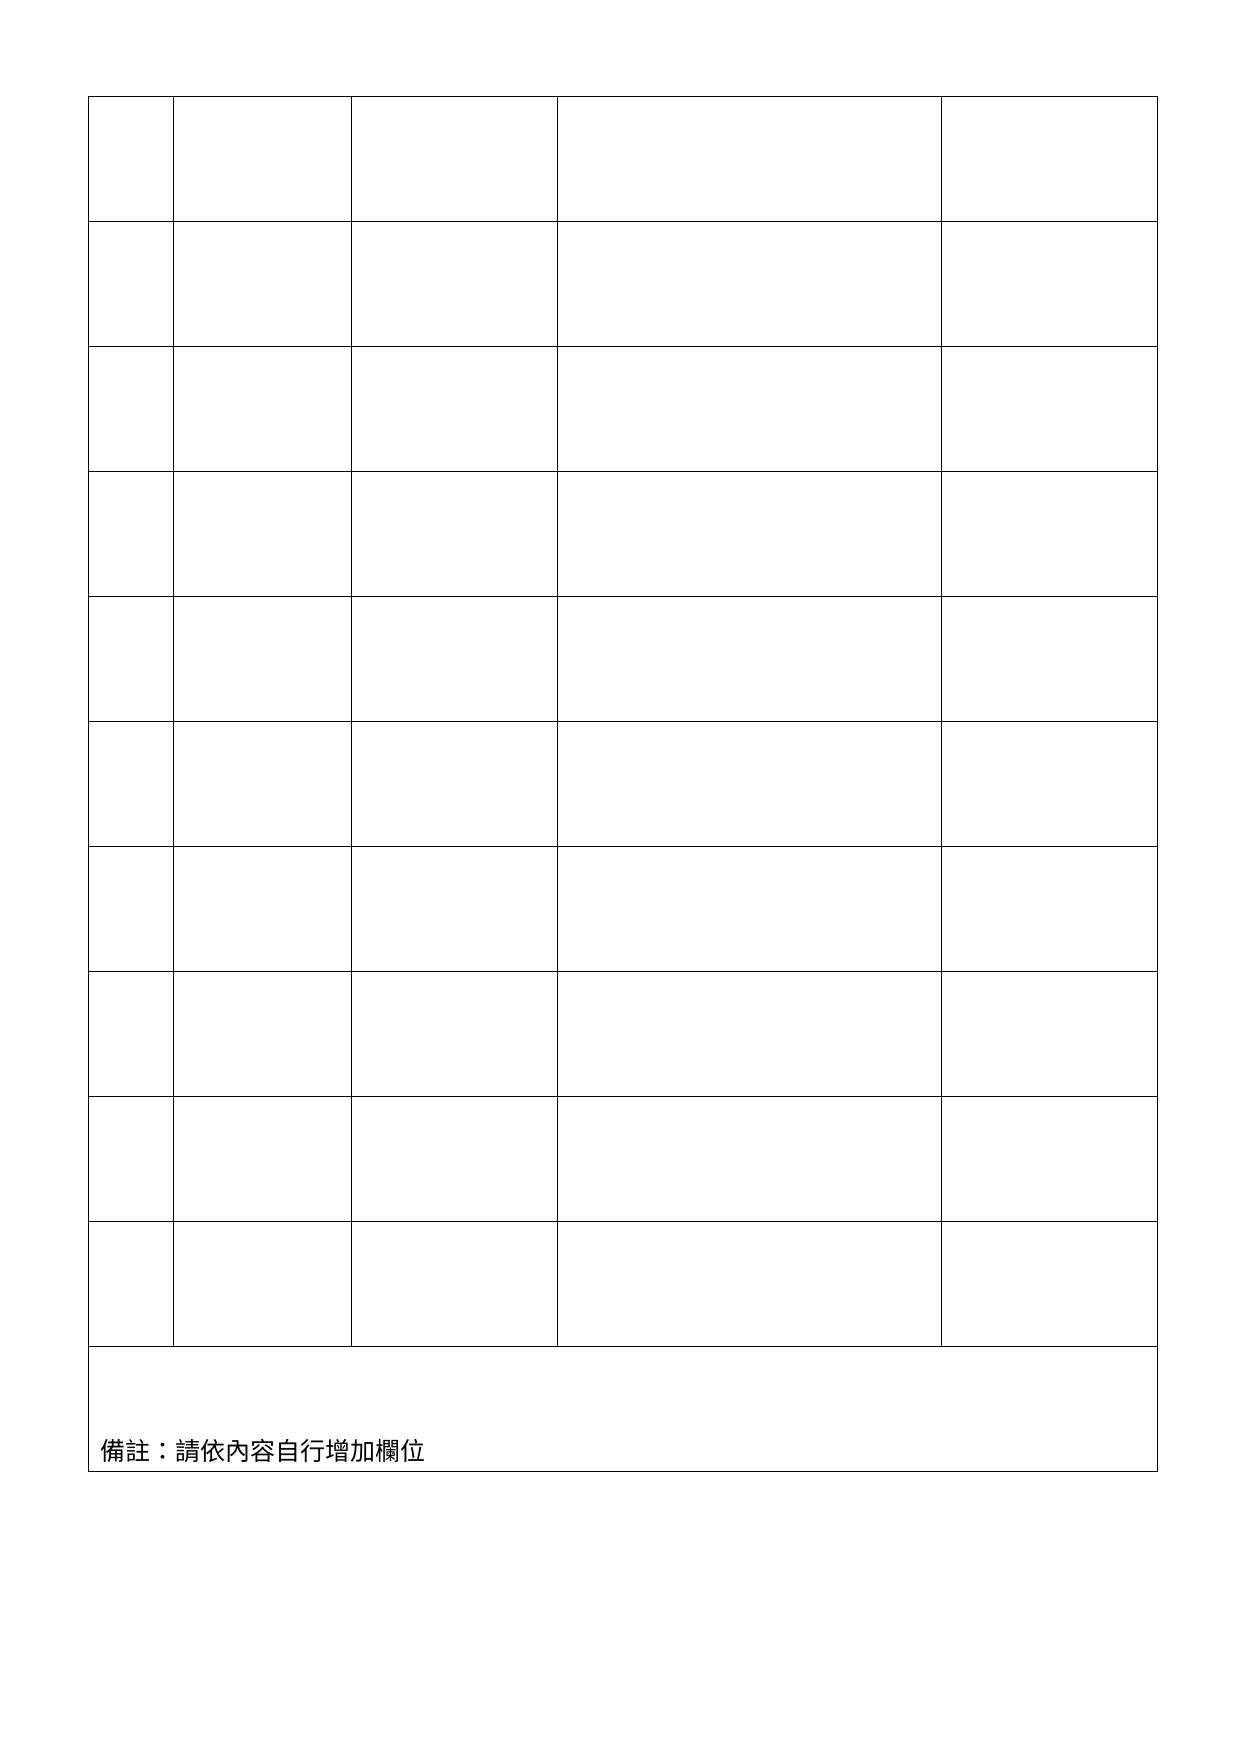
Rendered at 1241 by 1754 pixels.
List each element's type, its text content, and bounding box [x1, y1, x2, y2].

table_cell [89, 472, 173, 596]
table_cell [352, 722, 557, 846]
table_cell [352, 97, 557, 221]
table_cell [352, 347, 557, 471]
table_cell [558, 347, 941, 471]
table_cell [942, 722, 1157, 846]
table_cell [352, 1222, 557, 1346]
table_cell [174, 597, 351, 721]
table_cell [89, 97, 173, 221]
table_cell [352, 1097, 557, 1221]
table_cell [352, 222, 557, 346]
table_cell [942, 597, 1157, 721]
table_cell [558, 97, 941, 221]
table_cell [558, 972, 941, 1096]
table_cell [558, 722, 941, 846]
table_cell [174, 1097, 351, 1221]
table_cell [89, 1222, 173, 1346]
table_cell 備註：請依內容自行增加欄位 [89, 1347, 1157, 1471]
table_cell [942, 847, 1157, 971]
table_cell [174, 847, 351, 971]
table_cell [558, 472, 941, 596]
table_cell [89, 972, 173, 1096]
table_cell [352, 472, 557, 596]
table_cell [89, 597, 173, 721]
table_cell [174, 222, 351, 346]
table_cell [942, 972, 1157, 1096]
table_cell [174, 347, 351, 471]
table_cell [352, 847, 557, 971]
table_cell [942, 222, 1157, 346]
table_cell [942, 1097, 1157, 1221]
table_cell [942, 1222, 1157, 1346]
table_cell [89, 847, 173, 971]
table_cell [89, 222, 173, 346]
table_cell [174, 97, 351, 221]
table_cell [174, 722, 351, 846]
table_cell [558, 847, 941, 971]
table_cell [89, 722, 173, 846]
table_cell [558, 1222, 941, 1346]
table_cell [942, 472, 1157, 596]
table_cell [174, 972, 351, 1096]
table_cell [942, 97, 1157, 221]
table_cell [558, 1097, 941, 1221]
table_cell [174, 1222, 351, 1346]
table_cell [558, 222, 941, 346]
table_cell [89, 1097, 173, 1221]
table_cell [174, 472, 351, 596]
table_cell [352, 597, 557, 721]
table_cell [942, 347, 1157, 471]
table_cell [352, 972, 557, 1096]
table_cell [89, 347, 173, 471]
table_cell [558, 597, 941, 721]
